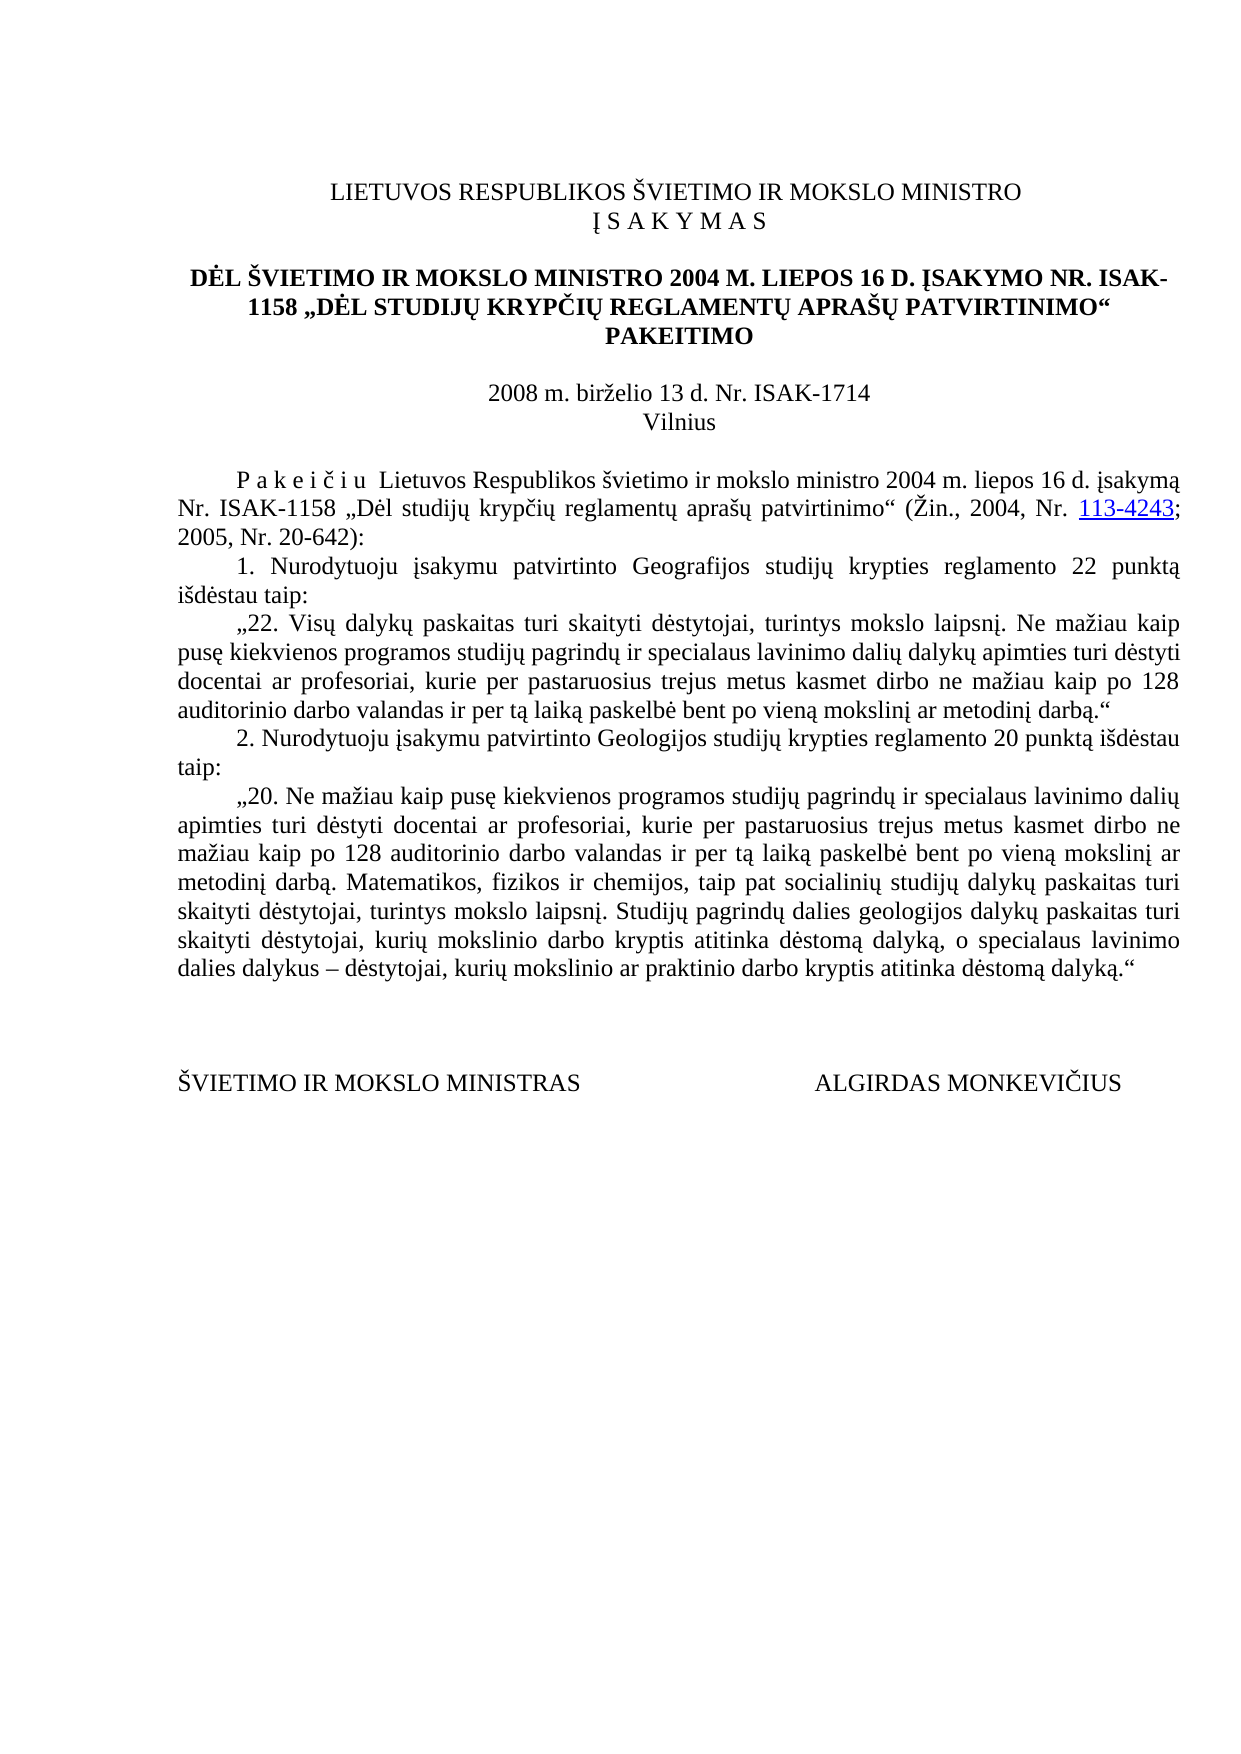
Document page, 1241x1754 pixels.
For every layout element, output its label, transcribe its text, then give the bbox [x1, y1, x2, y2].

text „20. Ne mažiau kaip pusę kiekvienos programos studijų pagrindų ir specialaus lavinimo dalių apimties turi dėstyti docentai ar profesoriai, kurie per pastaruosius trejus metus kasmet dirbo ne mažiau kaip po 128 auditorinio darbo valandas ir per tą laiką paskelbė bent po vieną mokslinį ar metodinį darbą. Matematikos, fizikos ir chemijos, taip pat socialinių studijų dalykų paskaitas turi skaityti dėstytojai, turintys mokslo laipsnį. Studijų pagrindų dalies geologijos dalykų paskaitas turi skaityti dėstytojai, kurių mokslinio darbo kryptis atitinka dėstomą dalyką, o specialaus lavinimo dalies dalykus – dėstytojai, kurių mokslinio ar praktinio darbo kryptis atitinka dėstomą dalyką.“ [177, 781, 1181, 982]
text 2008 m. birželio 13 d. Nr. ISAK-1714 [177, 378, 1181, 407]
text Pakeičiu Lietuvos Respublikos švietimo ir mokslo ministro 2004 m. liepos 16 d. įsakymą Nr. ISAK-1158 „Dėl studijų krypčių reglamentų aprašų patvirtinimo“ (Žin., 2004, Nr. 113-4243; 2005, Nr. 20-642): [177, 465, 1181, 551]
text ŠVIETIMO IR MOKSLO MINISTRAS ALGIRDAS MONKEVIČIUS [177, 1068, 1181, 1097]
text LIETUVOS RESPUBLIKOS ŠVIETIMO IR MOKSLO MINISTRO [177, 177, 1181, 206]
text Vilnius [177, 407, 1181, 436]
text DĖL ŠVIETIMO IR MOKSLO MINISTRO 2004 M. LIEPOS 16 D. ĮSAKYMO NR. ISAK-1158 „DĖL STUDIJŲ KRYPČIŲ REGLAMENTŲ APRAŠŲ PATVIRTINIMO“ PAKEITIMO [177, 263, 1181, 350]
text „22. Visų dalykų paskaitas turi skaityti dėstytojai, turintys mokslo laipsnį. Ne mažiau kaip pusę kiekvienos programos studijų pagrindų ir specialaus lavinimo dalių dalykų apimties turi dėstyti docentai ar profesoriai, kurie per pastaruosius trejus metus kasmet dirbo ne mažiau kaip po 128 auditorinio darbo valandas ir per tą laiką paskelbė bent po vieną mokslinį ar metodinį darbą.“ [177, 608, 1181, 723]
text 1. Nurodytuoju įsakymu patvirtinto Geografijos studijų krypties reglamento 22 punktą išdėstau taip: [177, 551, 1181, 608]
text ĮSAKYMAS [177, 206, 1181, 235]
text 2. Nurodytuoju įsakymu patvirtinto Geologijos studijų krypties reglamento 20 punktą išdėstau taip: [177, 723, 1181, 781]
